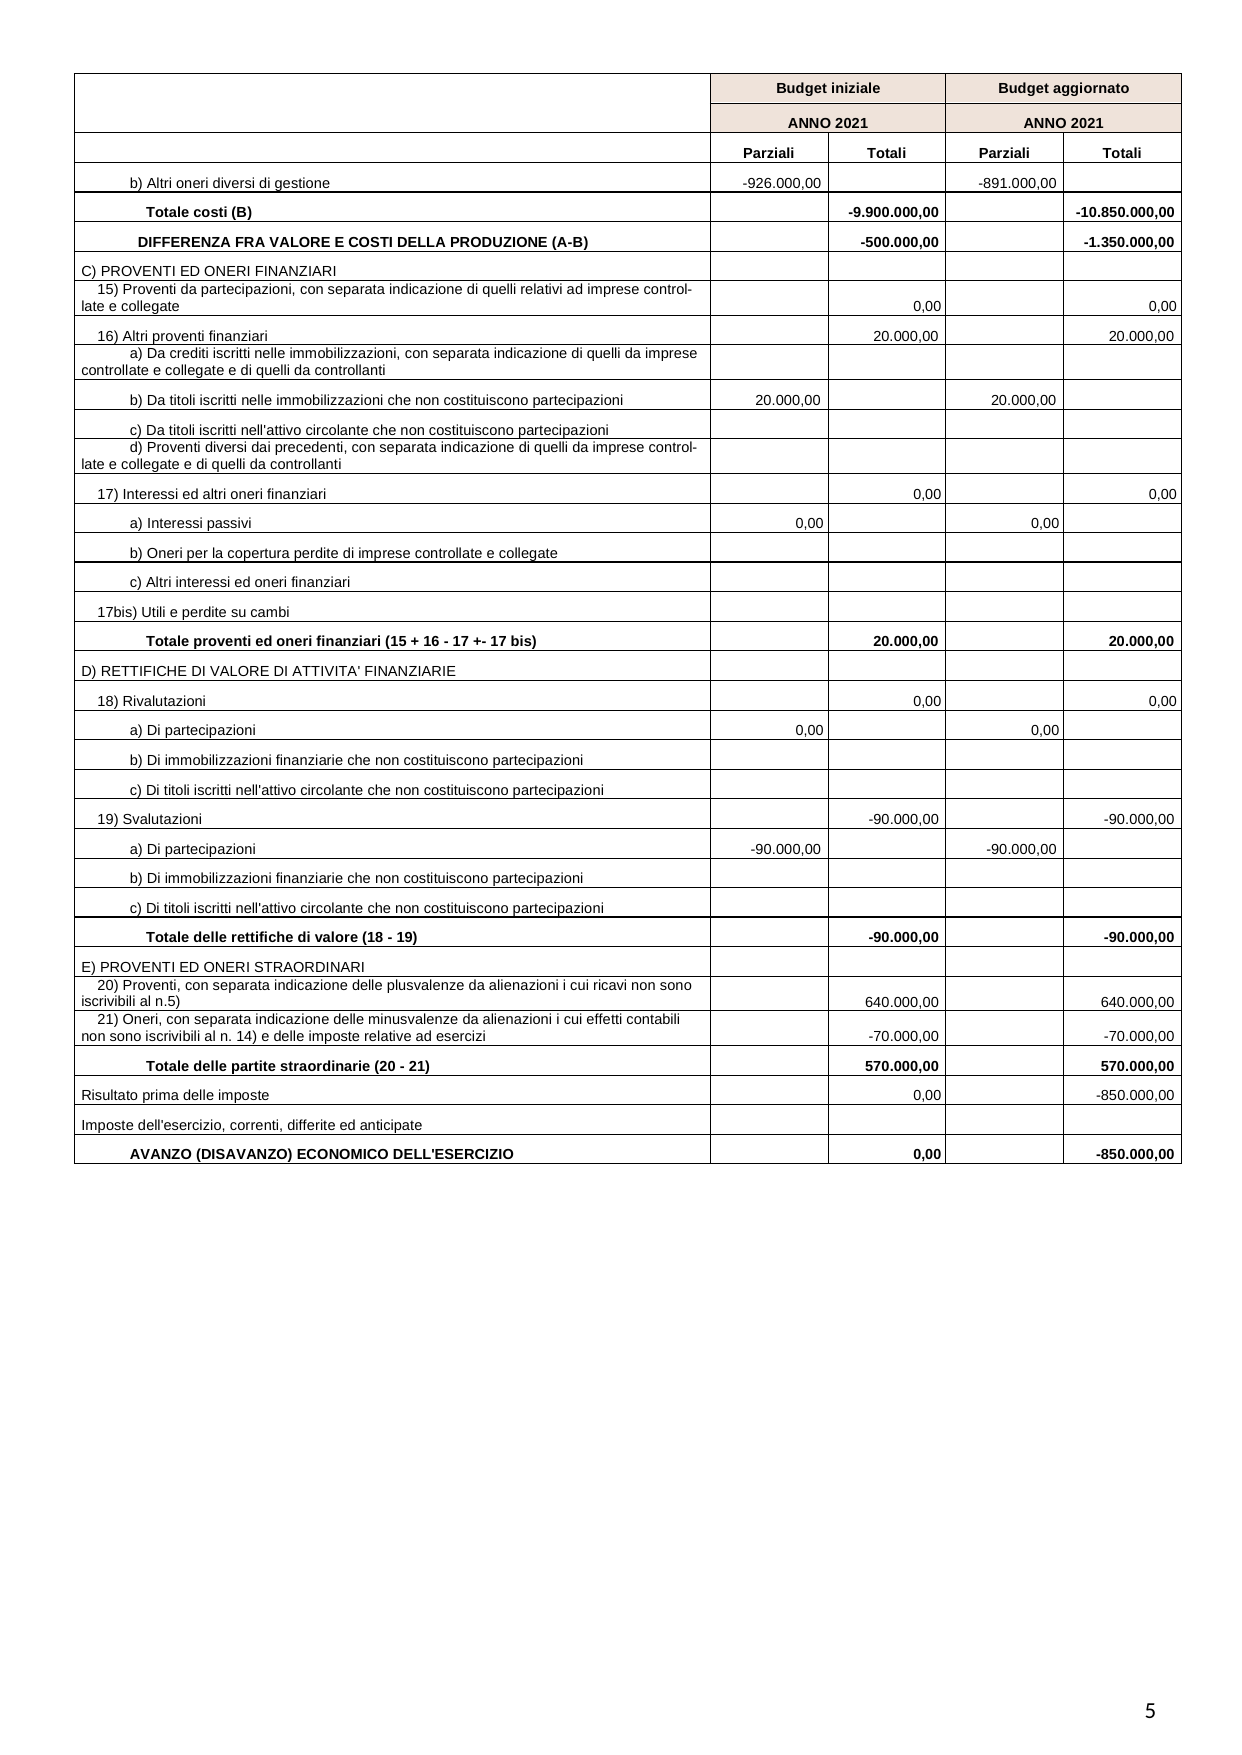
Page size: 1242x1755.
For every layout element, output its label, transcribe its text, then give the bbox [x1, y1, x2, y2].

table_cell d) Proventi diversi dai precedenti, con separata indicazione di quelli da imprese control- late e collegate e di quelli da controllanti [75, 439, 710, 473]
table_cell [946, 651, 1063, 680]
table_cell [946, 888, 1063, 916]
table_cell 20.000,00 [1064, 622, 1181, 650]
table_cell [946, 592, 1063, 621]
table_cell [1064, 380, 1181, 409]
table_cell [829, 439, 945, 473]
table_cell a) Interessi passivi [75, 504, 710, 532]
table_cell [946, 410, 1063, 438]
table_cell [711, 1135, 828, 1163]
table_cell -90.000,00 [829, 799, 945, 828]
table_cell [946, 622, 1063, 650]
table_cell -850.000,00 [1064, 1135, 1181, 1163]
table_cell 18) Rivalutazioni [75, 681, 710, 709]
table_cell [711, 977, 828, 1010]
table_cell [711, 888, 828, 916]
table_cell [946, 947, 1063, 976]
table_cell 0,00 [829, 681, 945, 709]
table_cell [711, 681, 828, 709]
table_cell [711, 1011, 828, 1045]
table_cell Totale delle partite straordinarie (20 - 21) [75, 1046, 710, 1074]
table_cell [829, 859, 945, 887]
table_cell -891.000,00 [946, 163, 1063, 191]
table_cell -926.000,00 [711, 163, 828, 191]
table_cell Parziali [711, 133, 828, 162]
table_cell [946, 770, 1063, 798]
table_cell [946, 918, 1063, 946]
table_cell -90.000,00 [946, 829, 1063, 857]
table_cell [946, 859, 1063, 887]
table_cell [946, 439, 1063, 473]
table_cell [1064, 439, 1181, 473]
table_cell [829, 345, 945, 379]
table_cell [711, 222, 828, 251]
table_cell b) Di immobilizzazioni finanziarie che non costituiscono partecipazioni [75, 859, 710, 887]
table_cell -70.000,00 [829, 1011, 945, 1045]
table_cell b) Oneri per la copertura perdite di imprese controllate e collegate [75, 533, 710, 561]
table_cell [946, 1105, 1063, 1134]
table_cell [75, 133, 710, 162]
table_cell [711, 410, 828, 438]
table_cell [946, 977, 1063, 1010]
table_cell [946, 740, 1063, 769]
table_cell c) Da titoli iscritti nell'attivo circolante che non costituiscono partecipazioni [75, 410, 710, 438]
table_cell [946, 252, 1063, 280]
table_cell [711, 281, 828, 315]
table_header Budget aggiornato [946, 74, 1181, 102]
table_cell [829, 252, 945, 280]
table_cell [1064, 410, 1181, 438]
table_cell [1064, 651, 1181, 680]
table_cell 0,00 [946, 711, 1063, 739]
table_cell [1064, 740, 1181, 769]
table_cell [711, 947, 828, 976]
table_cell [711, 193, 828, 221]
table_cell DIFFERENZA FRA VALORE E COSTI DELLA PRODUZIONE (A-B) [75, 222, 710, 251]
table_header Budget iniziale [711, 74, 945, 102]
table_cell [711, 740, 828, 769]
table_cell Parziali [946, 133, 1063, 162]
table_cell E) PROVENTI ED ONERI STRAORDINARI [75, 947, 710, 976]
table_cell 16) Altri proventi finanziari [75, 316, 710, 344]
table_cell [946, 1135, 1063, 1163]
table_cell [829, 1105, 945, 1134]
table_cell [711, 1076, 828, 1104]
table_cell 0,00 [1064, 474, 1181, 502]
table_cell ANNO 2021 [711, 104, 945, 132]
table_cell [1064, 947, 1181, 976]
table_cell [946, 1011, 1063, 1045]
table_cell [829, 410, 945, 438]
table_cell 0,00 [829, 474, 945, 502]
table_cell [946, 1046, 1063, 1074]
table_cell -9.900.000,00 [829, 193, 945, 221]
table_cell [1064, 533, 1181, 561]
table_cell [1064, 252, 1181, 280]
table_cell [829, 563, 945, 591]
table_cell b) Altri oneri diversi di gestione [75, 163, 710, 191]
table_cell 19) Svalutazioni [75, 799, 710, 828]
table_cell 0,00 [829, 1135, 945, 1163]
table_cell -90.000,00 [829, 918, 945, 946]
table_cell 21) Oneri, con separata indicazione delle minusvalenze da alienazioni i cui effetti contabili non sono iscrivibili al n. 14) e delle imposte relative ad esercizi [75, 1011, 710, 1045]
table_cell [946, 193, 1063, 221]
table_cell [711, 918, 828, 946]
table_cell 640.000,00 [1064, 977, 1181, 1010]
table_cell -1.350.000,00 [1064, 222, 1181, 251]
table_cell [829, 504, 945, 532]
table_cell a) Di partecipazioni [75, 711, 710, 739]
table_cell [1064, 829, 1181, 857]
table_cell [1064, 345, 1181, 379]
table_cell [711, 859, 828, 887]
table_cell -850.000,00 [1064, 1076, 1181, 1104]
table_cell 20.000,00 [829, 316, 945, 344]
table_cell [829, 592, 945, 621]
table_cell -90.000,00 [1064, 799, 1181, 828]
table_cell b) Di immobilizzazioni finanziarie che non costituiscono partecipazioni [75, 740, 710, 769]
table_cell -90.000,00 [711, 829, 828, 857]
table_cell [711, 316, 828, 344]
table_cell 0,00 [829, 281, 945, 315]
table_cell [946, 345, 1063, 379]
table_cell [711, 770, 828, 798]
table_cell [711, 799, 828, 828]
table_cell [711, 439, 828, 473]
table_cell c) Di titoli iscritti nell'attivo circolante che non costituiscono partecipazioni [75, 770, 710, 798]
table_cell c) Altri interessi ed oneri finanziari [75, 563, 710, 591]
table_cell 0,00 [711, 504, 828, 532]
table_cell -10.850.000,00 [1064, 193, 1181, 221]
table_cell 20.000,00 [711, 380, 828, 409]
table_cell [829, 380, 945, 409]
table_cell 0,00 [711, 711, 828, 739]
table_cell 17bis) Utili e perdite su cambi [75, 592, 710, 621]
table_cell [829, 947, 945, 976]
table_cell [1064, 770, 1181, 798]
table_cell Imposte dell'esercizio, correnti, differite ed anticipate [75, 1105, 710, 1134]
table_cell Totali [829, 133, 945, 162]
table_cell 15) Proventi da partecipazioni, con separata indicazione di quelli relativi ad imprese control- late e collegate [75, 281, 710, 315]
table_cell 0,00 [946, 504, 1063, 532]
table_cell [946, 316, 1063, 344]
table_cell [946, 533, 1063, 561]
table_cell Totale costi (B) [75, 193, 710, 221]
table_cell [1064, 163, 1181, 191]
table_cell D) RETTIFICHE DI VALORE DI ATTIVITA' FINANZIARIE [75, 651, 710, 680]
table_cell b) Da titoli iscritti nelle immobilizzazioni che non costituiscono partecipazioni [75, 380, 710, 409]
table_cell -500.000,00 [829, 222, 945, 251]
table_cell 570.000,00 [829, 1046, 945, 1074]
table_cell 0,00 [829, 1076, 945, 1104]
table_cell [711, 651, 828, 680]
table_cell [829, 829, 945, 857]
table_cell [1064, 888, 1181, 916]
table_cell [829, 740, 945, 769]
table_cell [711, 345, 828, 379]
table_cell [946, 222, 1063, 251]
table_cell a) Di partecipazioni [75, 829, 710, 857]
table_cell [829, 888, 945, 916]
table_header [75, 74, 710, 132]
table_cell 0,00 [1064, 681, 1181, 709]
table_cell [1064, 592, 1181, 621]
table_cell [711, 474, 828, 502]
table_cell [1064, 1105, 1181, 1134]
table_cell [946, 1076, 1063, 1104]
table_cell C) PROVENTI ED ONERI FINANZIARI [75, 252, 710, 280]
table_cell 17) Interessi ed altri oneri finanziari [75, 474, 710, 502]
table_cell [946, 281, 1063, 315]
table_cell [711, 1105, 828, 1134]
table_cell [946, 474, 1063, 502]
table_cell [1064, 504, 1181, 532]
table_cell [946, 563, 1063, 591]
table_cell [829, 651, 945, 680]
table_cell 640.000,00 [829, 977, 945, 1010]
table_cell [711, 533, 828, 561]
table_cell 0,00 [1064, 281, 1181, 315]
table_cell [1064, 563, 1181, 591]
table_cell [711, 563, 828, 591]
table_cell [711, 1046, 828, 1074]
table_cell -90.000,00 [1064, 918, 1181, 946]
table_cell Risultato prima delle imposte [75, 1076, 710, 1104]
table_cell [829, 770, 945, 798]
table_cell 20.000,00 [829, 622, 945, 650]
table_cell [829, 533, 945, 561]
table_cell Totale delle rettifiche di valore (18 - 19) [75, 918, 710, 946]
table_cell [946, 799, 1063, 828]
table_cell 20.000,00 [946, 380, 1063, 409]
table_cell c) Di titoli iscritti nell'attivo circolante che non costituiscono partecipazioni [75, 888, 710, 916]
table_cell [946, 681, 1063, 709]
table_cell [711, 252, 828, 280]
table_cell a) Da crediti iscritti nelle immobilizzazioni, con separata indicazione di quelli da imprese controllate e collegate e di quelli da controllanti [75, 345, 710, 379]
table_cell 20) Proventi, con separata indicazione delle plusvalenze da alienazioni i cui ricavi non sono iscrivibili al n.5) [75, 977, 710, 1010]
table_cell 570.000,00 [1064, 1046, 1181, 1074]
table_cell [1064, 859, 1181, 887]
table_cell [1064, 711, 1181, 739]
table_cell -70.000,00 [1064, 1011, 1181, 1045]
table_cell [829, 163, 945, 191]
table_cell ANNO 2021 [946, 104, 1181, 132]
table_cell 20.000,00 [1064, 316, 1181, 344]
table_cell [829, 711, 945, 739]
table_cell [711, 622, 828, 650]
table_cell AVANZO (DISAVANZO) ECONOMICO DELL'ESERCIZIO [75, 1135, 710, 1163]
table_cell Totale proventi ed oneri finanziari (15 + 16 - 17 +- 17 bis) [75, 622, 710, 650]
table_cell [711, 592, 828, 621]
table_cell Totali [1064, 133, 1181, 162]
